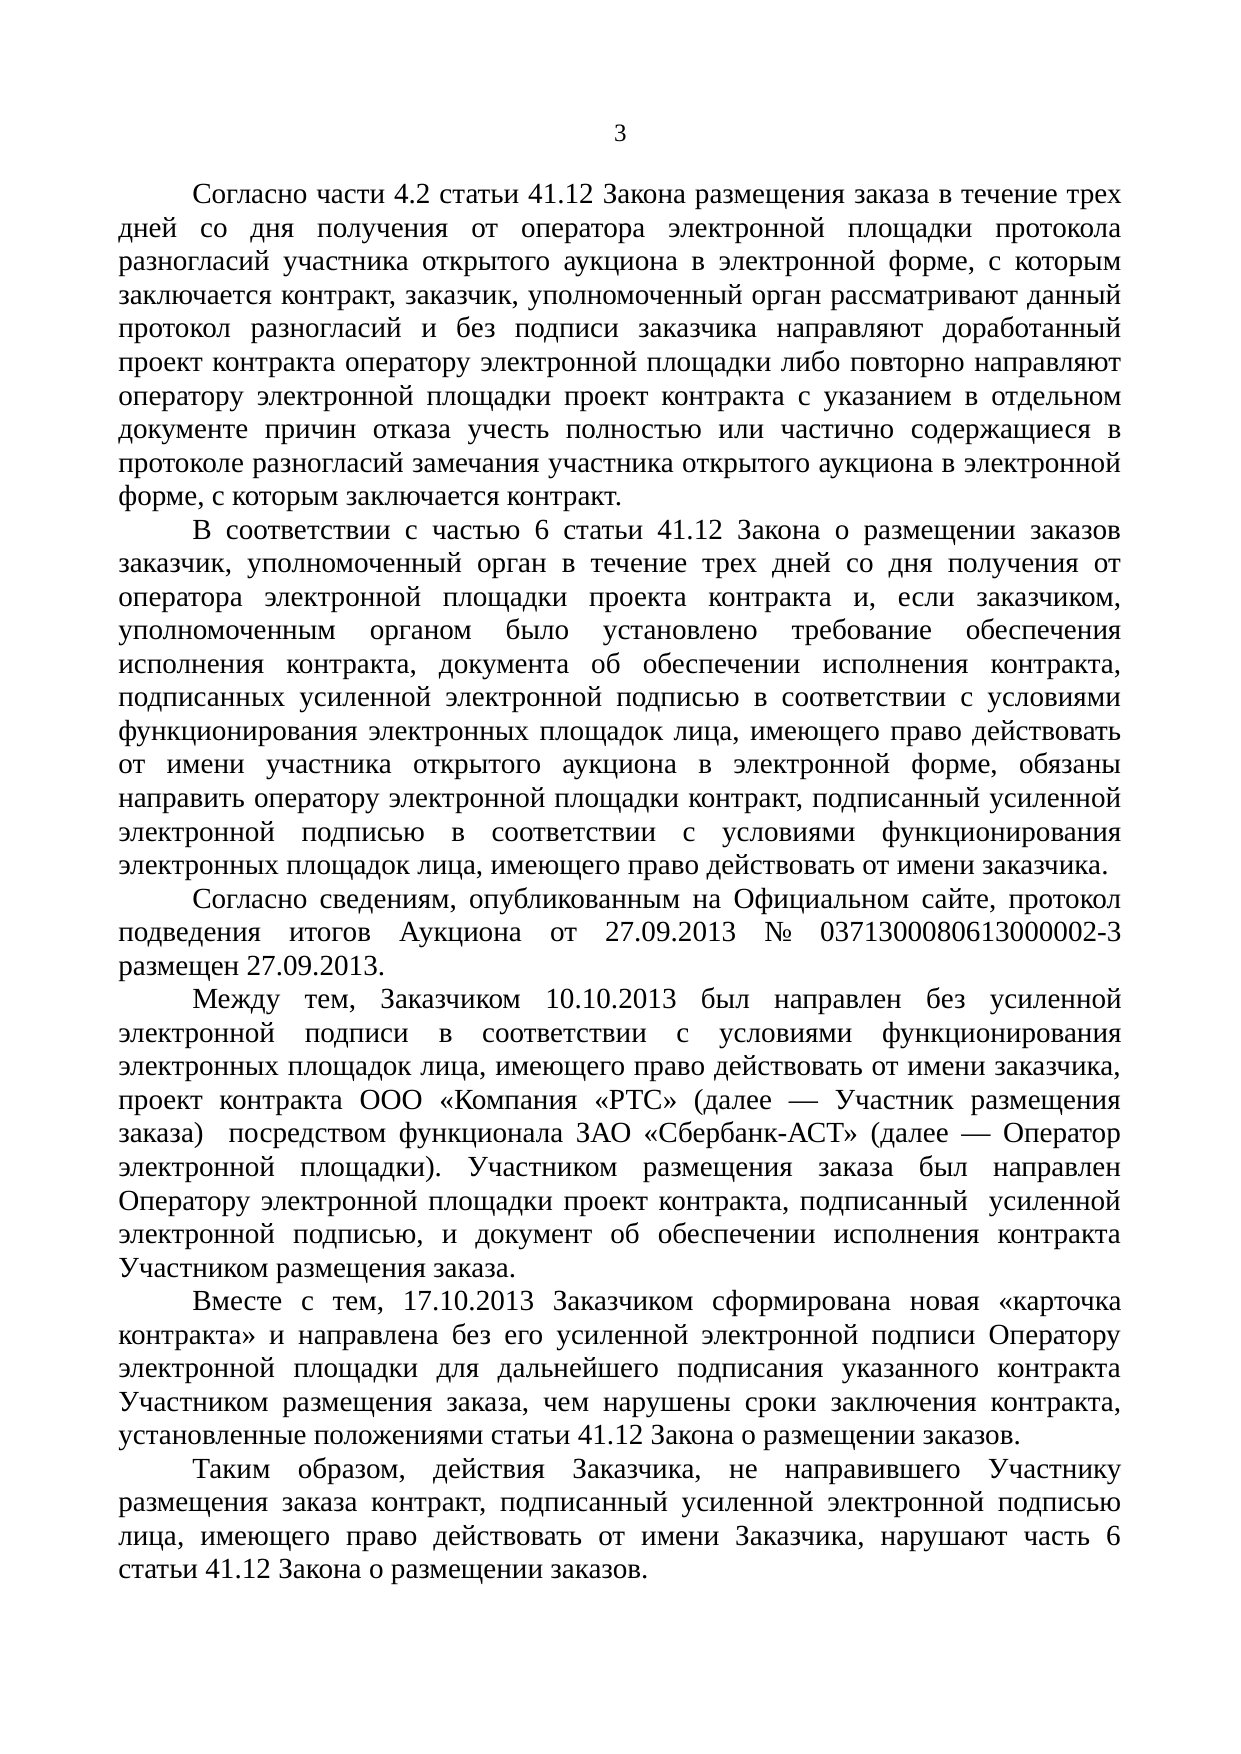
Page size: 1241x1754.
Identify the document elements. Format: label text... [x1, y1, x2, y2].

text Вместе с тем, 17.10.2013 Заказчиком сформирована новая «карточка контракта» и направлена без его усиленной электронной подписи Оператору электронной площадки для дальнейшего подписания указанного контракта Участником размещения заказа, чем нарушены сроки заключения контракта, установленные положениями статьи 41.12 Закона о размещении заказов. [118, 1283, 1122, 1451]
text Согласно сведениям, опубликованным на Официальном сайте, протокол подведения итогов Аукциона от 27.09.2013 № 0371300080613000002-3 размещен 27.09.2013. [118, 881, 1122, 981]
text Согласно части 4.2 статьи 41.12 Закона размещения заказа в течение трех дней со дня получения от оператора электронной площадки протокола разногласий участника открытого аукциона в электронной форме, с которым заключается контракт, заказчик, уполномоченный орган рассматривают данный протокол разногласий и без подписи заказчика направляют доработанный проект контракта оператору электронной площадки либо повторно направляют оператору электронной площадки проект контракта с указанием в отдельном документе причин отказа учесть полностью или частично содержащиеся в протоколе разногласий замечания участника открытого аукциона в электронной форме, с которым заключается контракт. [118, 176, 1122, 512]
text Между тем, Заказчиком 10.10.2013 был направлен без усиленной электронной подписи в соответствии с условиями функционирования электронных площадок лица, имеющего право действовать от имени заказчика, проект контракта ООО «Компания «РТС» (далее — Участник размещения заказа) посредством функционала ЗАО «Сбербанк-АСТ» (далее — Оператор электронной площадки). Участником размещения заказа был направлен Оператору электронной площадки проект контракта, подписанный усиленной электронной подписью, и документ об обеспечении исполнения контракта Участником размещения заказа. [118, 981, 1122, 1283]
text Таким образом, действия Заказчика, не направившего Участнику размещения заказа контракт, подписанный усиленной электронной подписью лица, имеющего право действовать от имени Заказчика, нарушают часть 6 статьи 41.12 Закона о размещении заказов. [118, 1451, 1122, 1585]
text В соответствии с частью 6 статьи 41.12 Закона о размещении заказов заказчик, уполномоченный орган в течение трех дней со дня получения от оператора электронной площадки проекта контракта и, если заказчиком, уполномоченным органом было установлено требование обеспечения исполнения контракта, документа об обеспечении исполнения контракта, подписанных усиленной электронной подписью в соответствии с условиями функционирования электронных площадок лица, имеющего право действовать от имени участника открытого аукциона в электронной форме, обязаны направить оператору электронной площадки контракт, подписанный усиленной электронной подписью в соответствии с условиями функционирования электронных площадок лица, имеющего право действовать от имени заказчика. [118, 512, 1122, 881]
